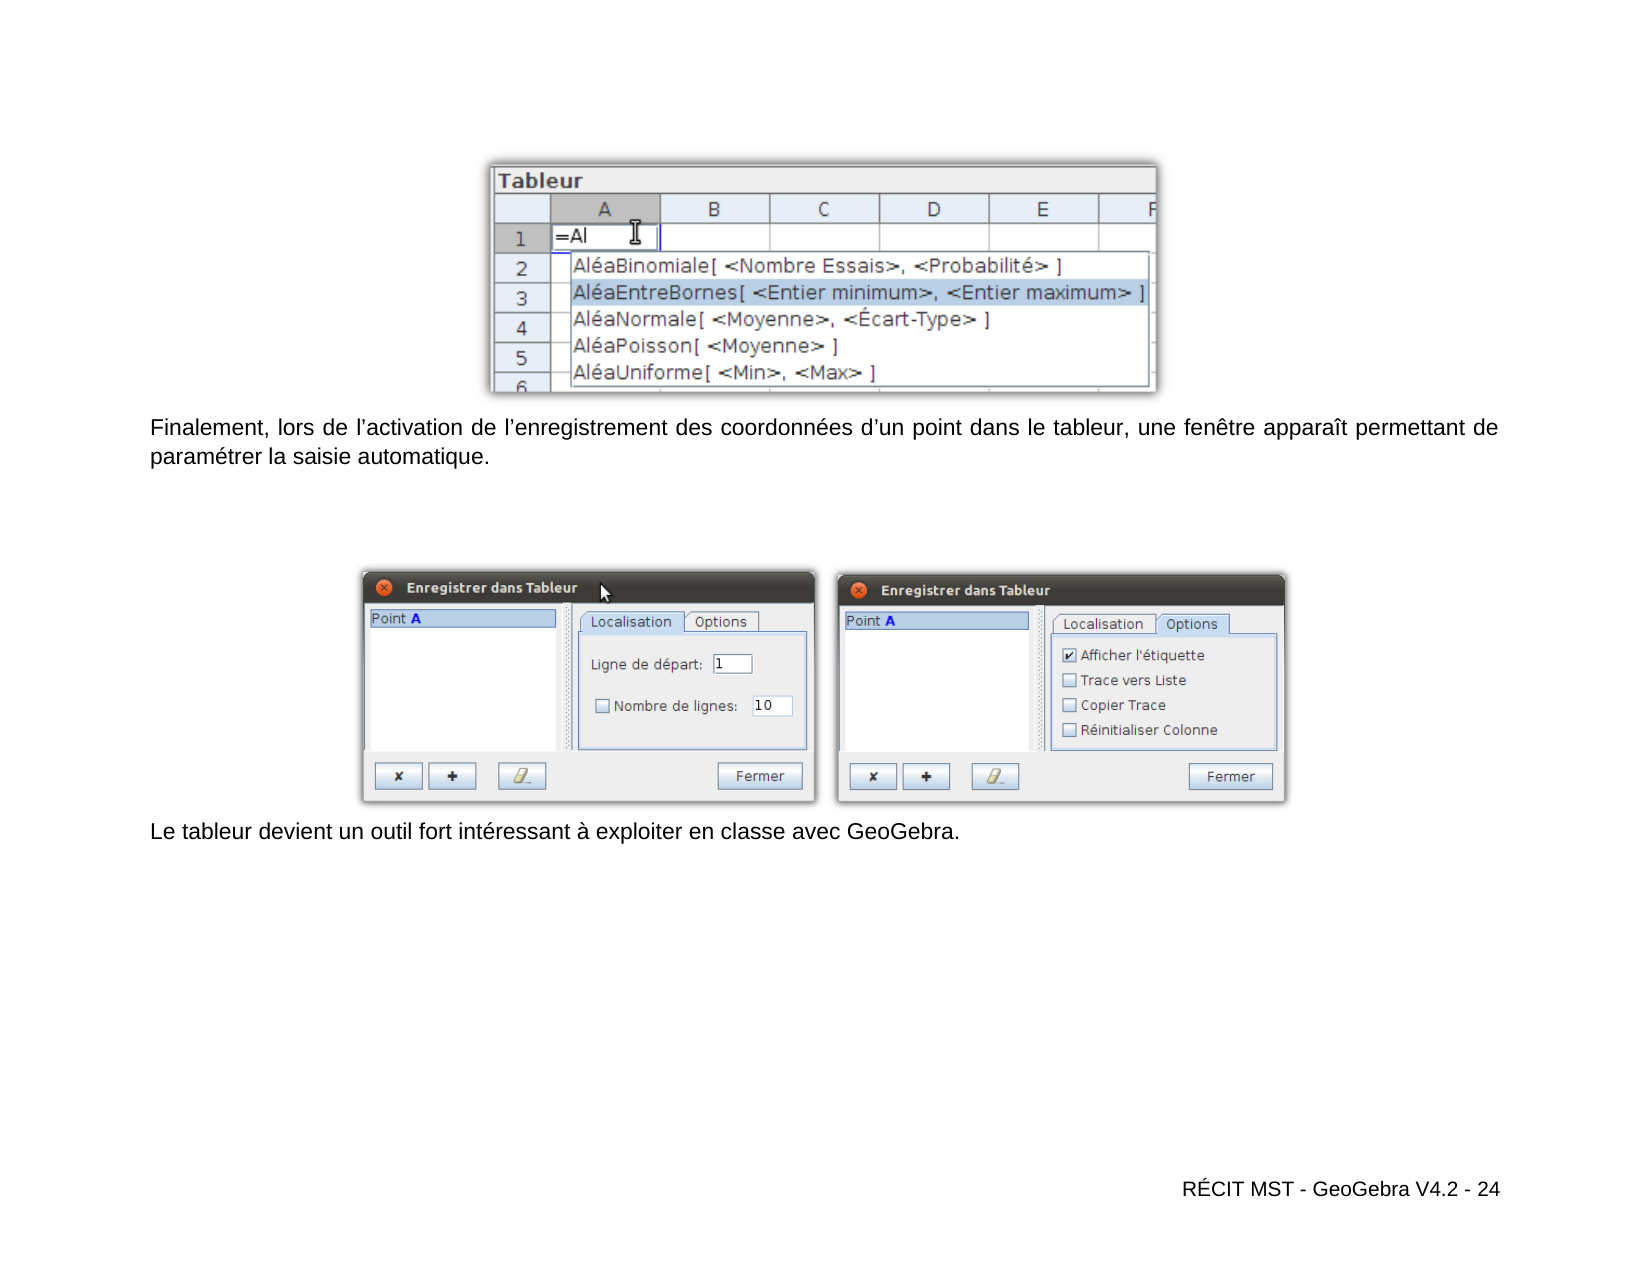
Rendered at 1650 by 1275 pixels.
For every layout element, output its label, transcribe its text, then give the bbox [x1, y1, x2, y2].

text Finalement, lors de l’activation de l’enregistrement des coordonnées d’un point dans le tableur, une fenêtre apparaît permettant de paramétrer la saisie automatique. [150, 415, 1500, 470]
text Le tableur devient un outil fort intéressant à exploiter en classe avec GeoGebra. [150, 818, 1500, 844]
picture [352, 561, 1298, 815]
picture [475, 150, 1175, 411]
